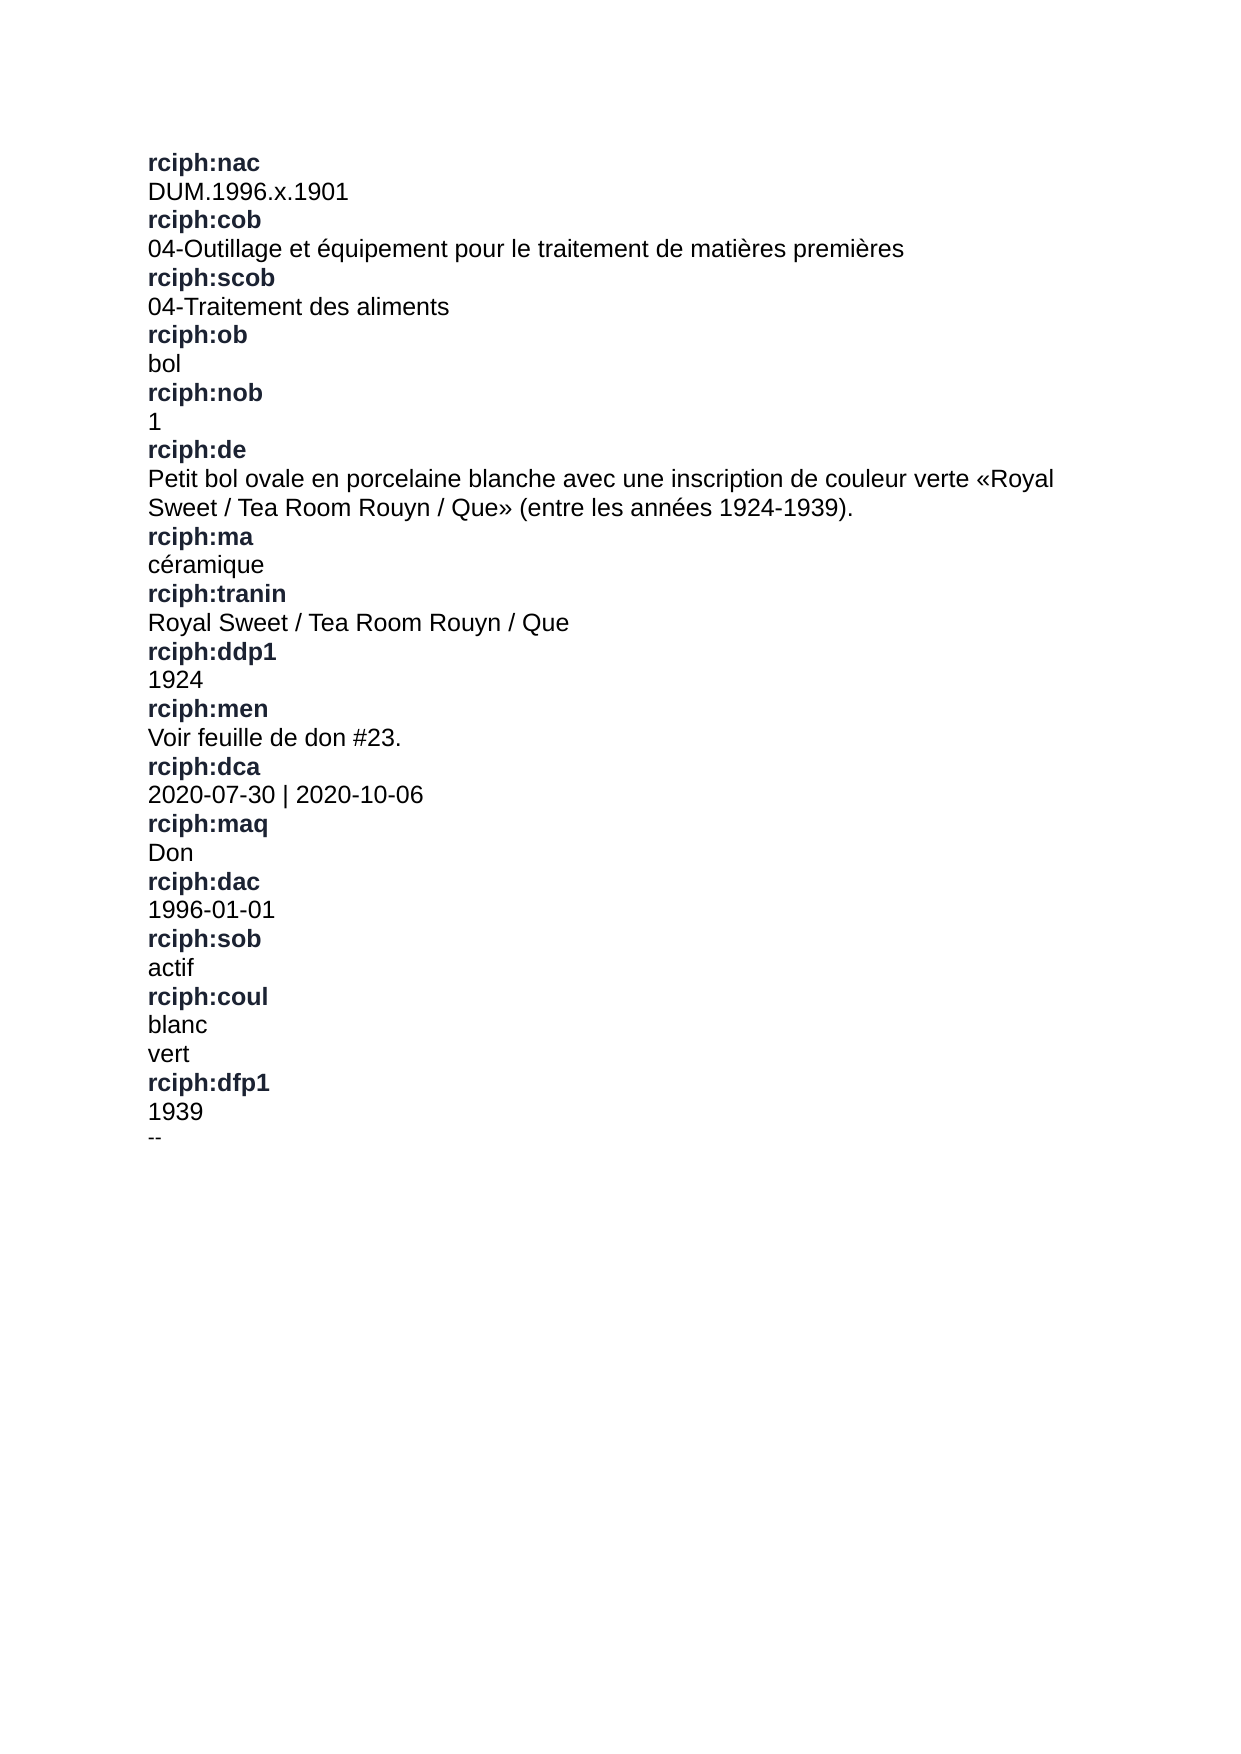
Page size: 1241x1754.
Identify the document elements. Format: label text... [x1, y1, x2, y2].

text rciph:dca [148, 751, 1092, 780]
text 1924 [148, 665, 1092, 694]
text rciph:ob [148, 320, 1092, 349]
text rciph:tranin [148, 579, 1092, 608]
text 2020-07-30 | 2020-10-06 [148, 780, 1092, 809]
text rciph:sob [148, 924, 1092, 953]
text rciph:de [148, 435, 1092, 464]
text rciph:scob [148, 263, 1092, 291]
text rciph:ma [148, 521, 1092, 550]
text Royal Sweet / Tea Room Rouyn / Que [148, 608, 1092, 636]
text DUM.1996.x.1901 [148, 176, 1092, 205]
text rciph:nob [148, 378, 1092, 406]
text rciph:dac [148, 866, 1092, 895]
text 1939 [148, 1096, 1092, 1125]
text 04-Traitement des aliments [148, 291, 1092, 320]
text rciph:cob [148, 205, 1092, 234]
text rciph:coul [148, 981, 1092, 1010]
text Petit bol ovale en porcelaine blanche avec une inscription de couleur verte «Royal Sweet / Tea Room Rouyn / Que» (entre les années 1924-1939). [148, 464, 1092, 521]
text vert [148, 1039, 1092, 1068]
text -- [148, 1125, 1092, 1149]
text Don [148, 838, 1092, 866]
text Voir feuille de don #23. [148, 723, 1092, 751]
text bol [148, 349, 1092, 378]
text rciph:men [148, 694, 1092, 723]
text actif [148, 953, 1092, 981]
text rciph:maq [148, 809, 1092, 838]
text 04-Outillage et équipement pour le traitement de matières premières [148, 234, 1092, 263]
text céramique [148, 550, 1092, 579]
text rciph:nac [148, 148, 1092, 176]
text rciph:ddp1 [148, 636, 1092, 665]
text rciph:dfp1 [148, 1068, 1092, 1096]
text 1 [148, 406, 1092, 435]
text blanc [148, 1010, 1092, 1039]
text 1996-01-01 [148, 895, 1092, 924]
